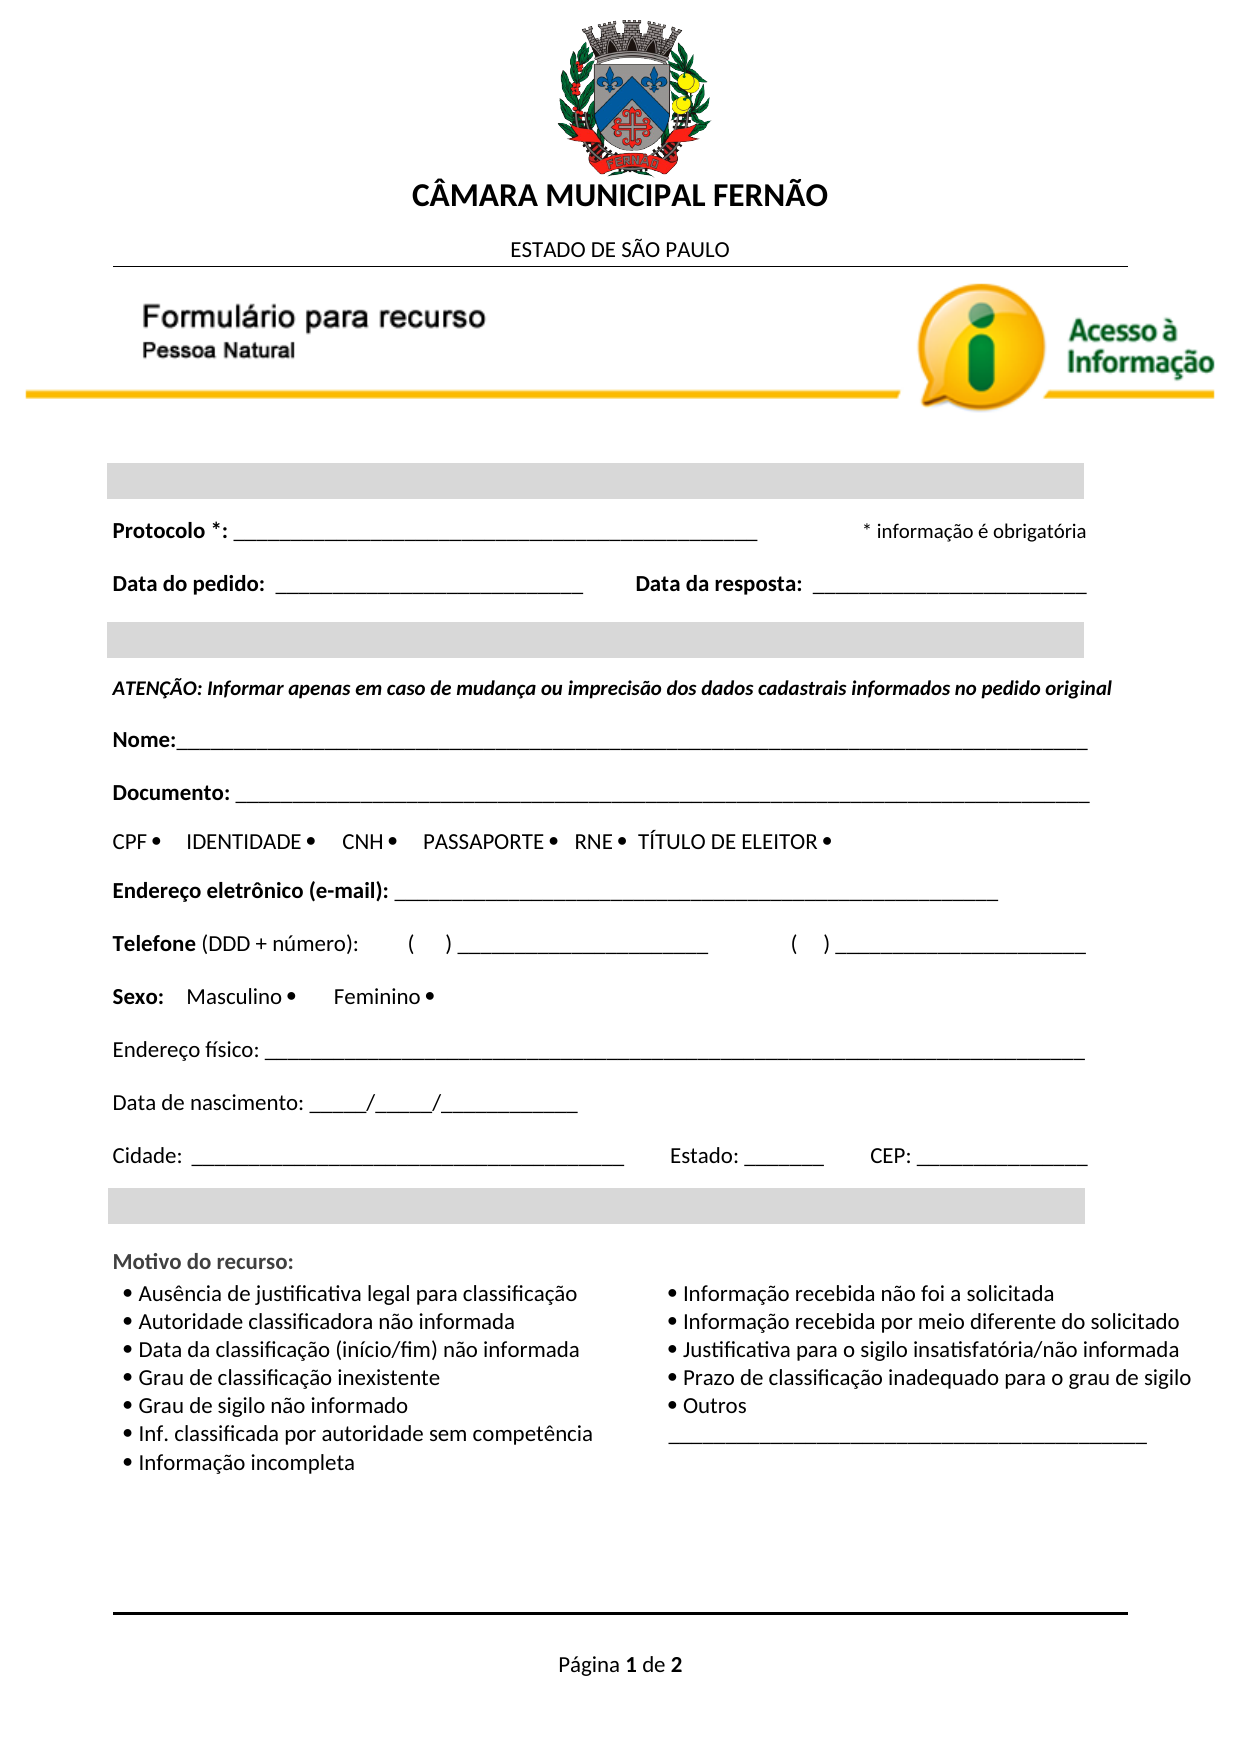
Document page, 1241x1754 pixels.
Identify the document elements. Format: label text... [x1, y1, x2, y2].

table_cell  Grau de sigilo não informado [113, 1392, 620, 1419]
table_cell  Data da classificação (início/fim) não informada [113, 1336, 620, 1363]
text Sexo: Masculino  Feminino  [112, 982, 1128, 1010]
text ATENÇÃO: Informar apenas em caso de mudança ou imprecisão dos dados cadastrais informados no pedido original [112, 675, 1128, 701]
table_cell  Autoridade classificadora não informada [113, 1308, 620, 1336]
table_cell  Outros [657, 1392, 1240, 1419]
text Telefone (DDD + número): ( ) ______________________ ( ) ______________________ [112, 929, 1128, 957]
text Endereço eletrônico (e-mail): _____________________________________________________ [112, 876, 1128, 904]
table_cell  Informação recebida não foi a solicitada [657, 1280, 1240, 1307]
text Nome:________________________________________________________________________________ [112, 725, 1128, 753]
table_cell  Justificativa para o sigilo insatisfatória/não informada [657, 1336, 1240, 1363]
table_cell __________________________________________ [657, 1420, 1240, 1472]
text Documento: ___________________________________________________________________________ [112, 778, 1128, 806]
text Endereço físico: ________________________________________________________________________ [112, 1035, 1128, 1063]
table_cell  Informação recebida por meio diferente do solicitado [657, 1308, 1240, 1336]
text Dados do pedido original [1084, 463, 1128, 491]
table_cell  Informação incompleta [113, 1448, 620, 1476]
text Dados do requerente [1084, 622, 1128, 650]
text Data do pedido: ___________________________ Data da resposta: ________________________ [112, 569, 1128, 597]
table_cell  Prazo de classificação inadequado para o grau de sigilo [657, 1364, 1240, 1392]
text Motivo do recurso: [112, 1247, 1128, 1275]
text Cidade: ______________________________________ Estado: _______ CEP: _______________ [112, 1141, 1128, 1169]
table_cell  Grau de classificação inexistente [113, 1364, 620, 1392]
text Data de nascimento: _____/_____/____________ [112, 1088, 1128, 1116]
text Recurso [1085, 1194, 1128, 1222]
table_cell  Inf. classificada por autoridade sem competência [113, 1420, 620, 1448]
text CPF  IDENTIDADE  CNH  PASSAPORTE  RNE  TÍTULO DE ELEITOR  [112, 827, 1128, 855]
text Protocolo *: ______________________________________________ * informação é obrigatória [112, 516, 1128, 544]
table_header  Ausência de justificativa legal para classificação [113, 1280, 620, 1307]
